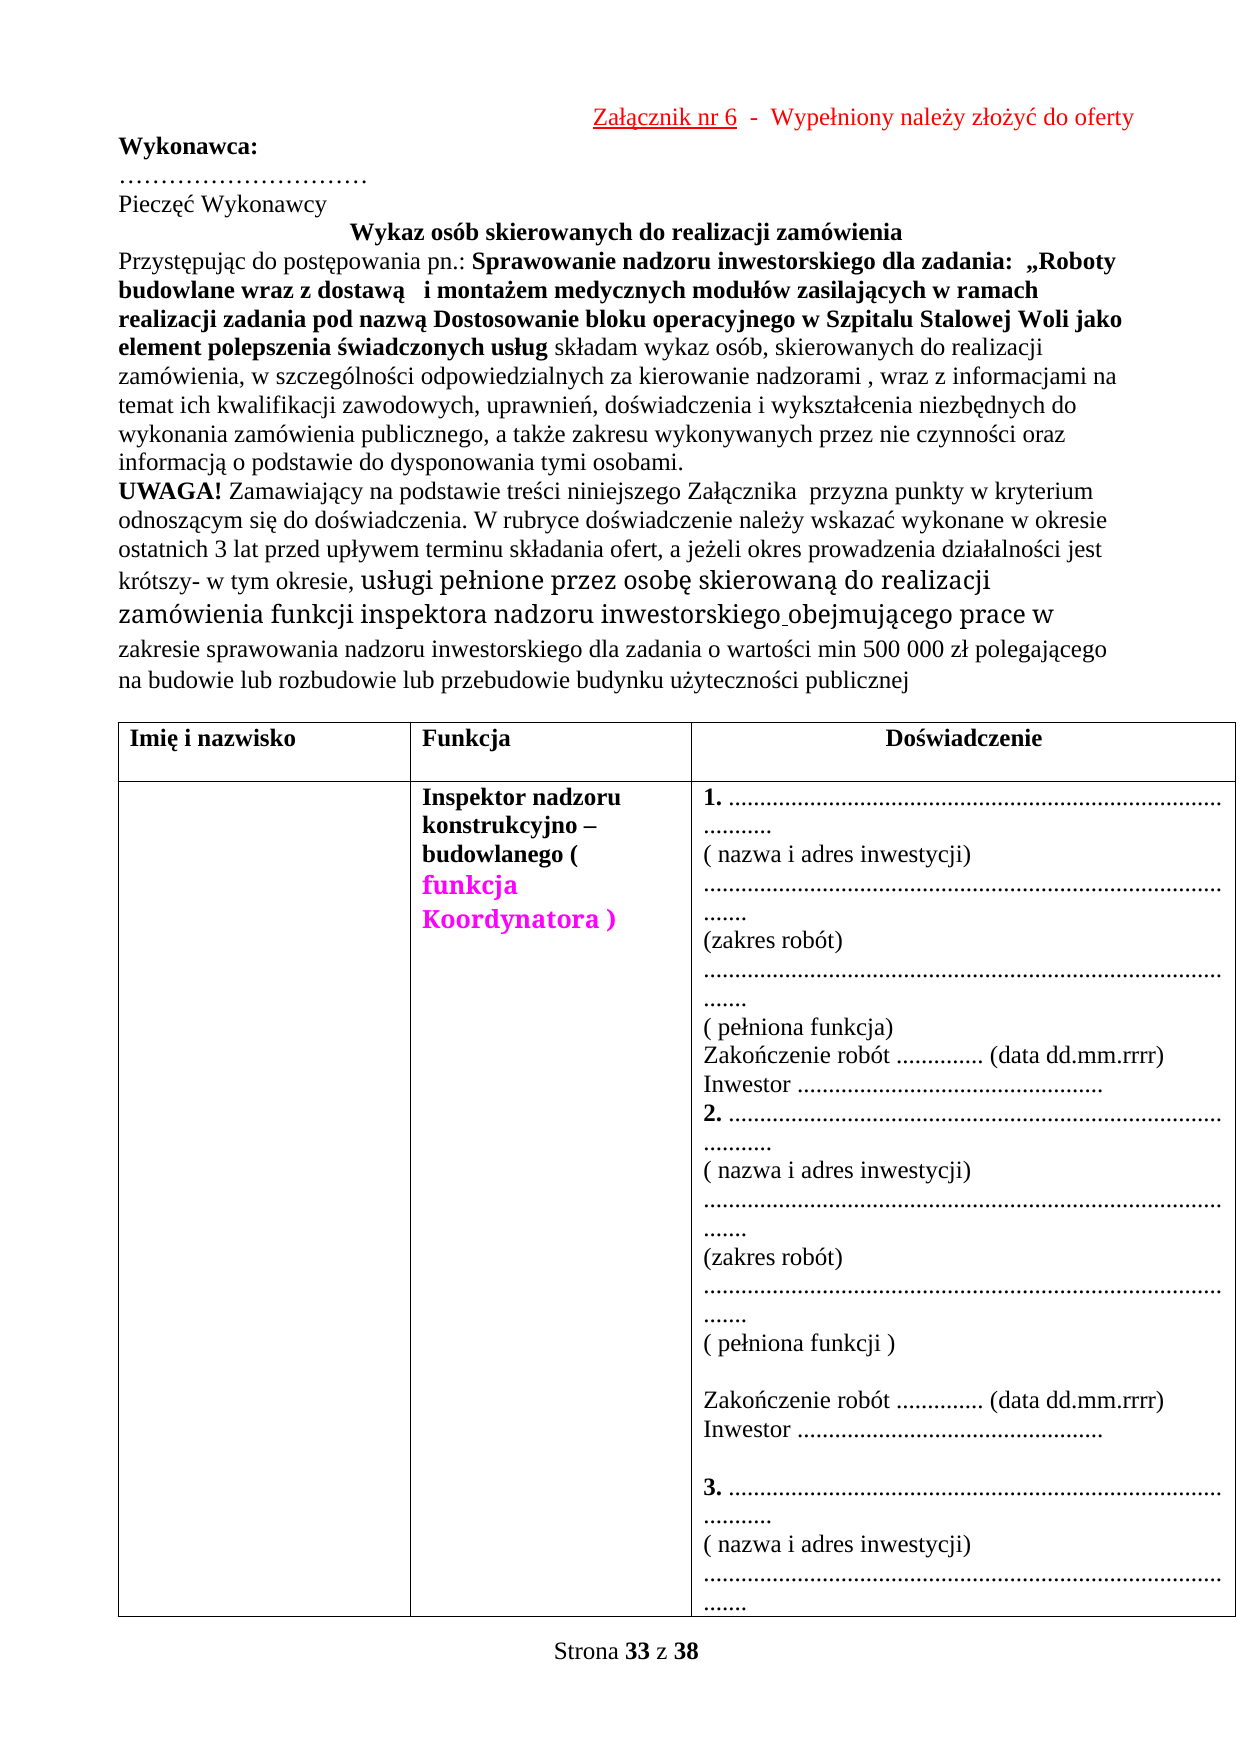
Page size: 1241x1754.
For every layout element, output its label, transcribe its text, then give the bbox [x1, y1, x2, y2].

text UWAGA! Zamawiający na podstawie treści niniejszego Załącznika przyzna punkty w kryterium odnoszącym się do doświadczenia. W rubryce doświadczenie należy wskazać wykonane w okresie ostatnich 3 lat przed upływem terminu składania ofert, a jeżeli okres prowadzenia działalności jest krótszy- w tym okresie, usługi pełnione przez osobę skierowaną do realizacji zamówienia funkcji inspektora nadzoru inwestorskiego obejmującego prace w zakresie sprawowania nadzoru inwestorskiego dla zadania o wartości min 500 000 zł polegającego na budowie lub rozbudowie lub przebudowie budynku użyteczności publicznej [118, 476, 1134, 693]
table_header Funkcja [411, 723, 691, 781]
text Pieczęć Wykonawcy [118, 189, 1134, 217]
table_cell [119, 782, 410, 1616]
table_header Imię i nazwisko [119, 723, 410, 781]
text ………………………… [118, 160, 1134, 189]
table_cell Inspektor nadzoru konstrukcyjno –budowlanego ( funkcja Koordynatora ) [411, 782, 691, 1616]
text Przystępując do postępowania pn.: Sprawowanie nadzoru inwestorskiego dla zadania: „Roboty budowlane wraz z dostawą i montażem medycznych modułów zasilających w ramach realizacji zadania pod nazwą Dostosowanie bloku operacyjnego w Szpitalu Stalowej Woli jako element polepszenia świadczonych usług składam wykaz osób, skierowanych do realizacji zamówienia, w szczególności odpowiedzialnych za kierowanie nadzorami , wraz z informacjami na temat ich kwalifikacji zawodowych, uprawnień, doświadczenia i wykształcenia niezbędnych do wykonania zamówienia publicznego, a także zakresu wykonywanych przez nie czynności oraz informacją o podstawie do dysponowania tymi osobami. [118, 246, 1134, 476]
table_cell 1. .......................................................................................... ( nazwa i adres inwestycji) .......................................................................................... (zakres robót) .......................................................................................... ( pełniona funkcja) Zakończenie robót .............. (data dd.mm.rrrr) Inwestor ................................................. 2. .......................................................................................... ( nazwa i adres inwestycji) .......................................................................................... (zakres robót) .......................................................................................... ( pełniona funkcji ) Zakończenie robót .............. (data dd.mm.rrrr) Inwestor ................................................. 3. .......................................................................................... ( nazwa i adres inwestycji) .......................................................................................... [692, 782, 1235, 1616]
text Wykaz osób skierowanych do realizacji zamówienia [118, 217, 1134, 246]
text Załącznik nr 6 - Wypełniony należy złożyć do oferty [118, 102, 1134, 131]
text Wykonawca: [118, 131, 1134, 160]
table_header Doświadczenie [692, 723, 1235, 781]
